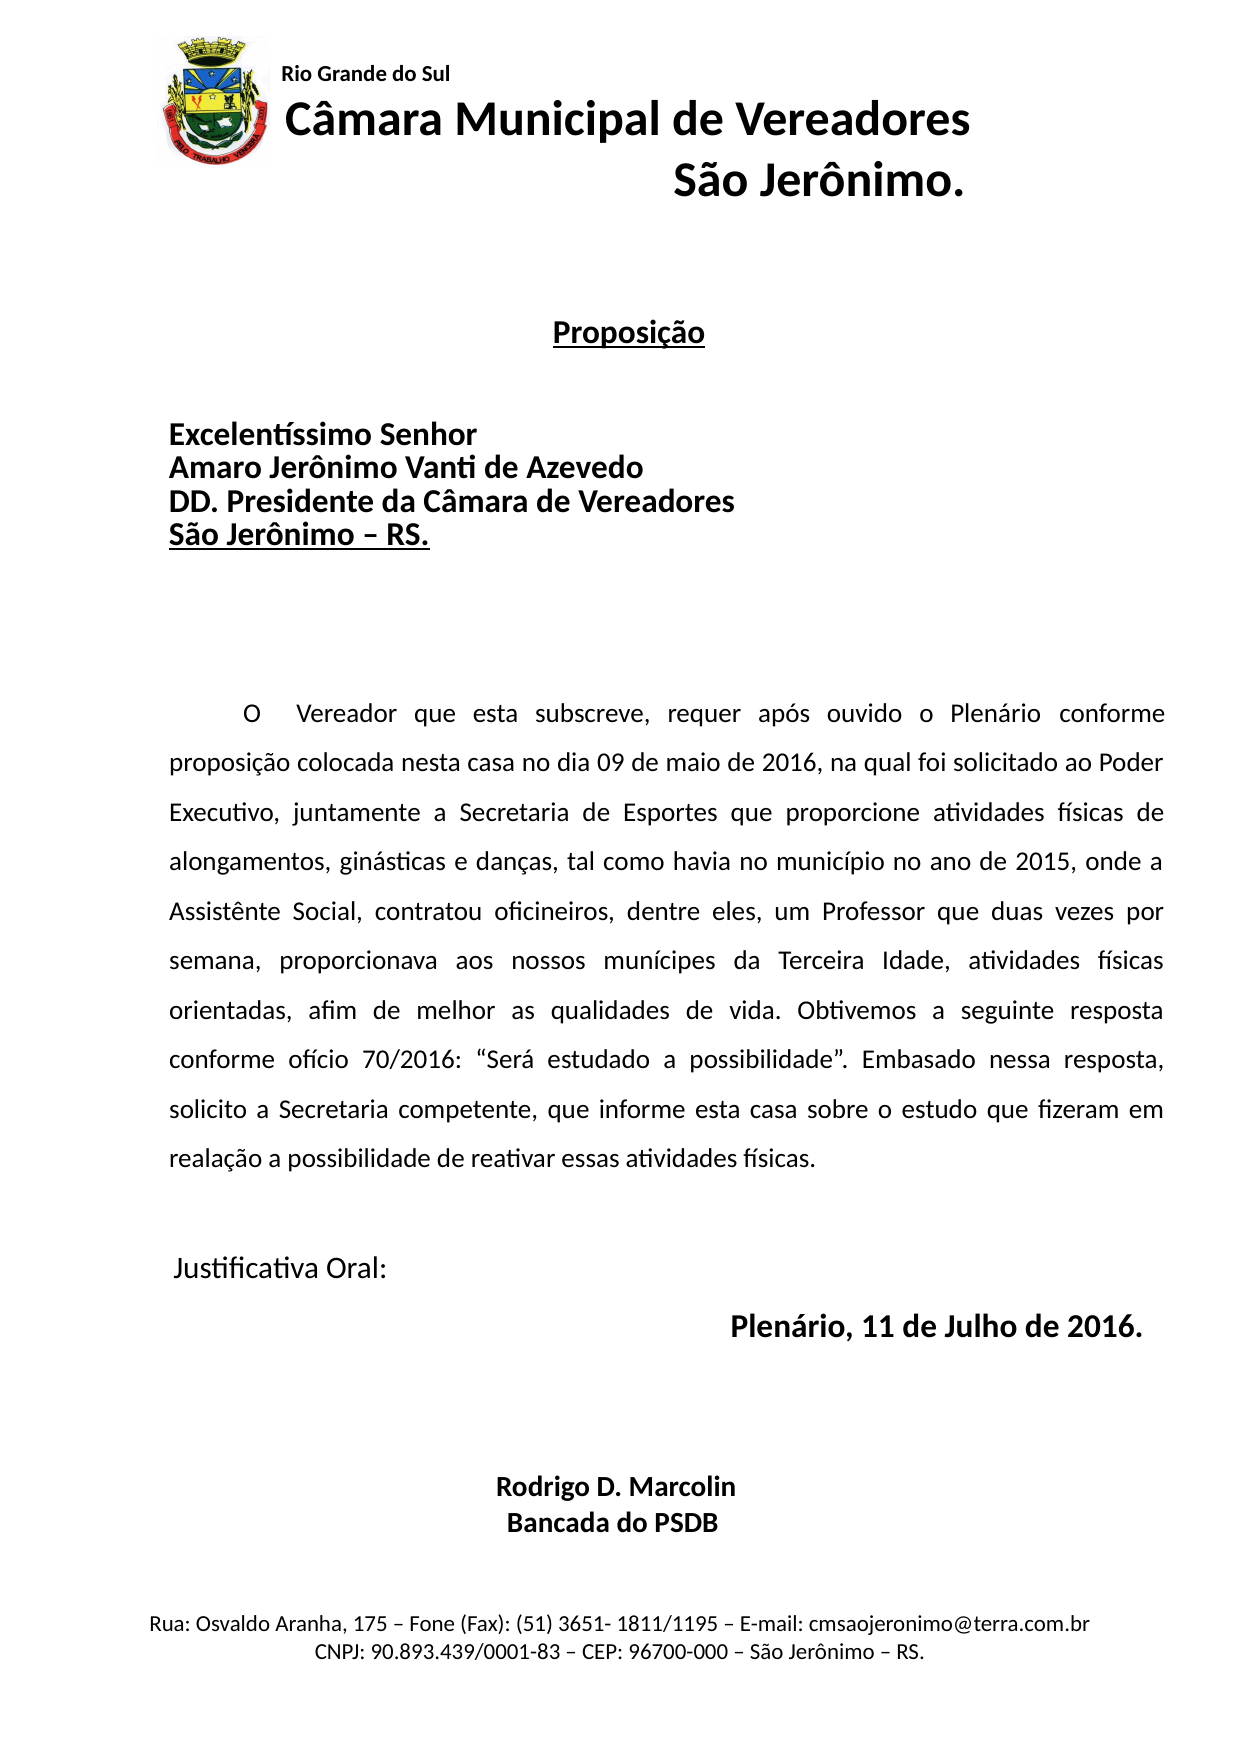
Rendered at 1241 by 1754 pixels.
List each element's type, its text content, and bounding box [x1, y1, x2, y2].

text Bancada do PSDB [75, 1504, 1165, 1539]
text Excelentíssimo Senhor [169, 419, 1109, 452]
text Amaro Jerônimo Vanti de Azevedo [169, 452, 1109, 485]
subtitle Proposição [75, 311, 1109, 352]
text Rodrigo D. Marcolin [75, 1468, 1165, 1504]
text Plenário, 11 de Julho de 2016. [75, 1305, 1144, 1346]
text O Vereador que esta subscreve, requer após ouvido o Plenário conforme proposição colocada nesta casa no dia 09 de maio de 2016, na qual foi solicitado ao Poder Executivo, juntamente a Secretaria de Esportes que proporcione atividades físicas de alongamentos, ginásticas e danças, tal como havia no município no ano de 2015, onde a Assistênte Social, contratou oficineiros, dentre eles, um Professor que duas vezes por semana, proporcionava aos nossos munícipes da Terceira Idade, atividades físicas orientadas, afim de melhor as qualidades de vida. Obtivemos a seguinte resposta conforme ofício 70/2016: “Será estudado a possibilidade”. Embasado nessa resposta, solicito a Secretaria competente, que informe esta casa sobre o estudo que fizeram em realação a possibilidade de reativar essas atividades físicas. [169, 696, 1165, 1174]
text DD. Presidente da Câmara de Vereadores [169, 485, 1109, 519]
text São Jerônimo – RS. [169, 519, 1109, 552]
list Justificativa Oral: [121, 1248, 1165, 1286]
